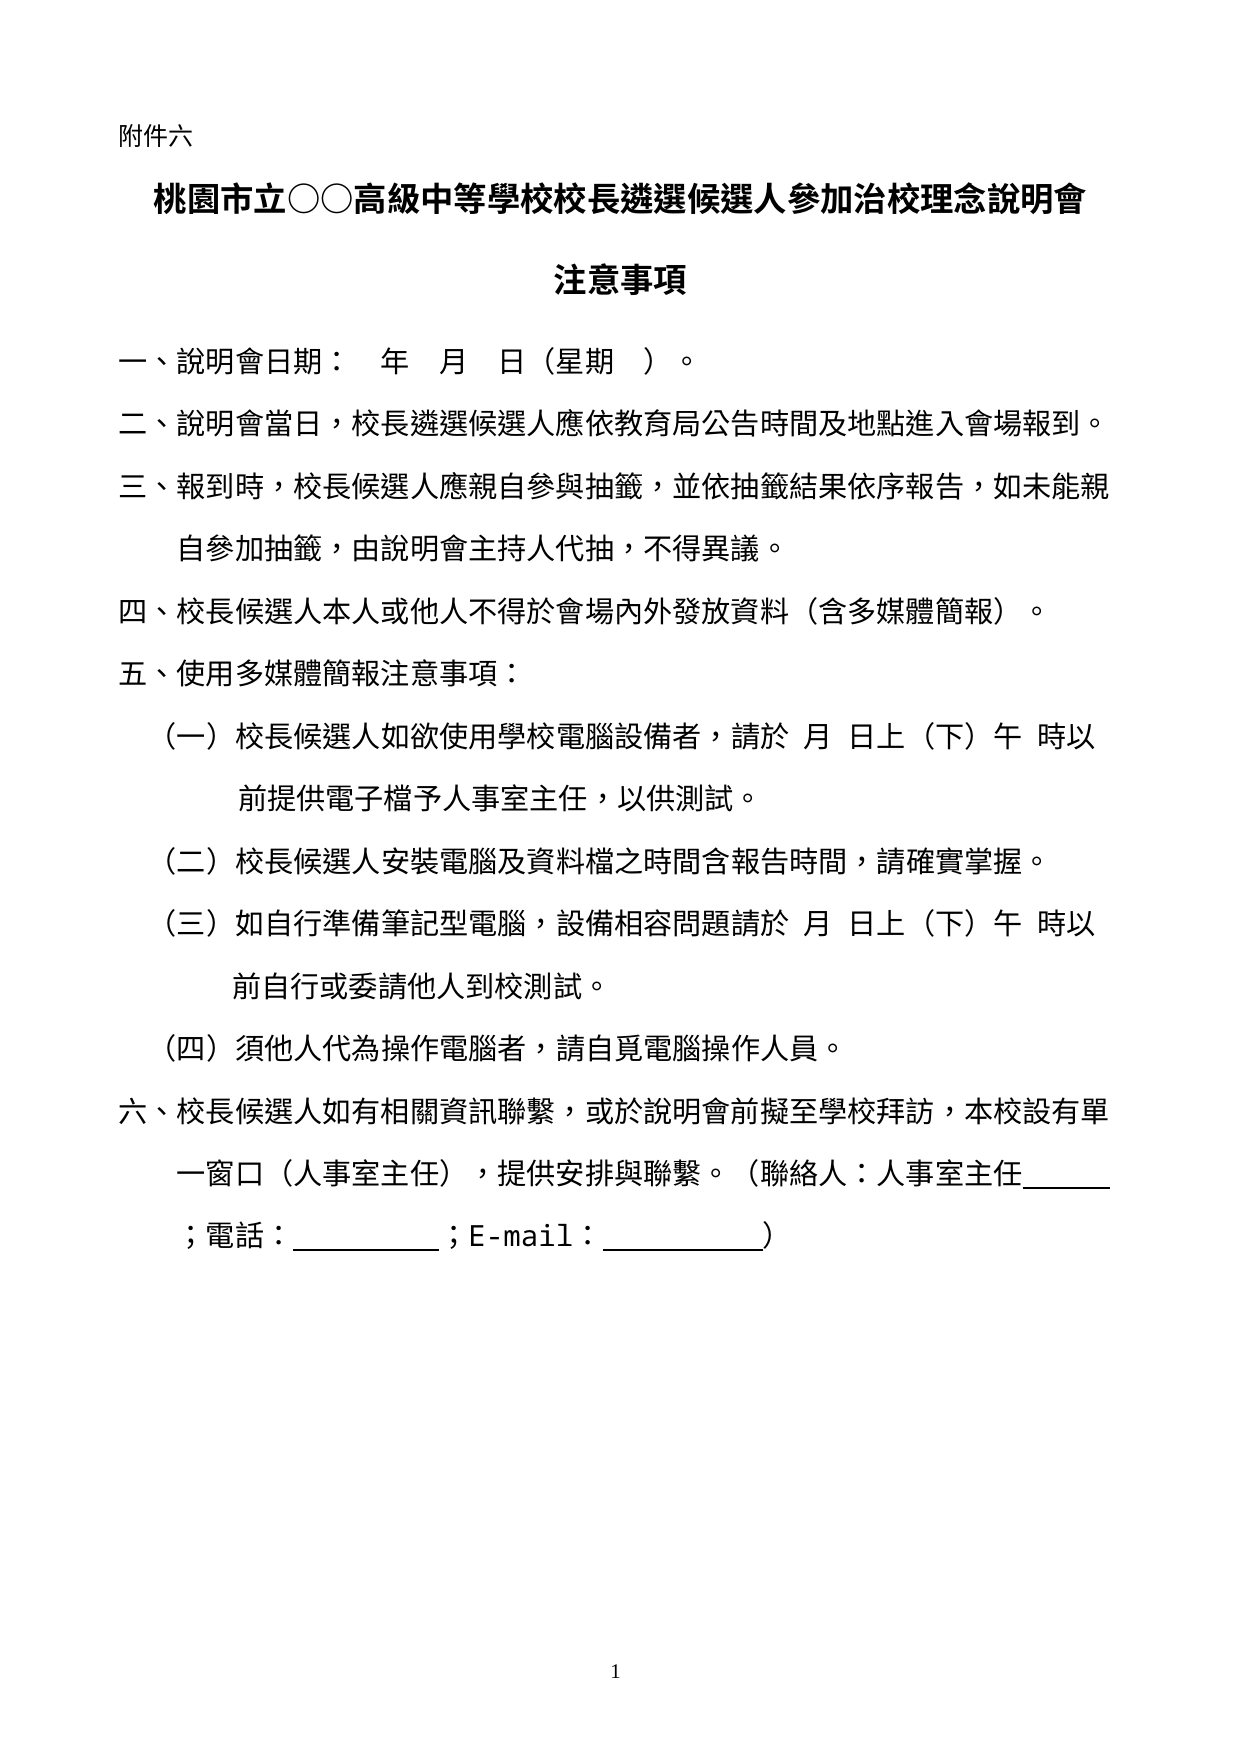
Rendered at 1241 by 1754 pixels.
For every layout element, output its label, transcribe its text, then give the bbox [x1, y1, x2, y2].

text （四）須他人代為操作電腦者，請自覓電腦操作人員。 [147, 1005, 1122, 1068]
text 六、校長候選人如有相關資訊聯繫，或於說明會前擬至學校拜訪，本校設有單一窗口（人事室主任），提供安排與聯繫。（聯絡人：人事室主任 ；電話： ；E-mail： ） [118, 1068, 1122, 1255]
text （二）校長候選人安裝電腦及資料檔之時間含報告時間，請確實掌握。 [147, 818, 1122, 880]
text 一、說明會日期： 年 月 日（星期 ）。 [118, 318, 1122, 380]
text 三、報到時，校長候選人應親自參與抽籤，並依抽籤結果依序報告，如未能親自參加抽籤，由說明會主持人代抽，不得異議。 [118, 443, 1122, 568]
text 附件六 [118, 93, 1122, 155]
text 二、說明會當日，校長遴選候選人應依教育局公告時間及地點進入會場報到。 [118, 380, 1122, 443]
text （三）如自行準備筆記型電腦，設備相容問題請於 月 日上（下）午 時以前自行或委請他人到校測試。 [147, 880, 1122, 1005]
text （一）校長候選人如欲使用學校電腦設備者，請於 月 日上（下）午 時以前提供電子檔予人事室主任，以供測試。 [147, 693, 1122, 818]
text 四、校長候選人本人或他人不得於會場內外發放資料（含多媒體簡報）。 [118, 568, 1122, 630]
text 桃園市立○○高級中等學校校長遴選候選人參加治校理念說明會 [118, 155, 1122, 218]
text 五、使用多媒體簡報注意事項： [118, 630, 1122, 693]
text 注意事項 [118, 236, 1122, 299]
